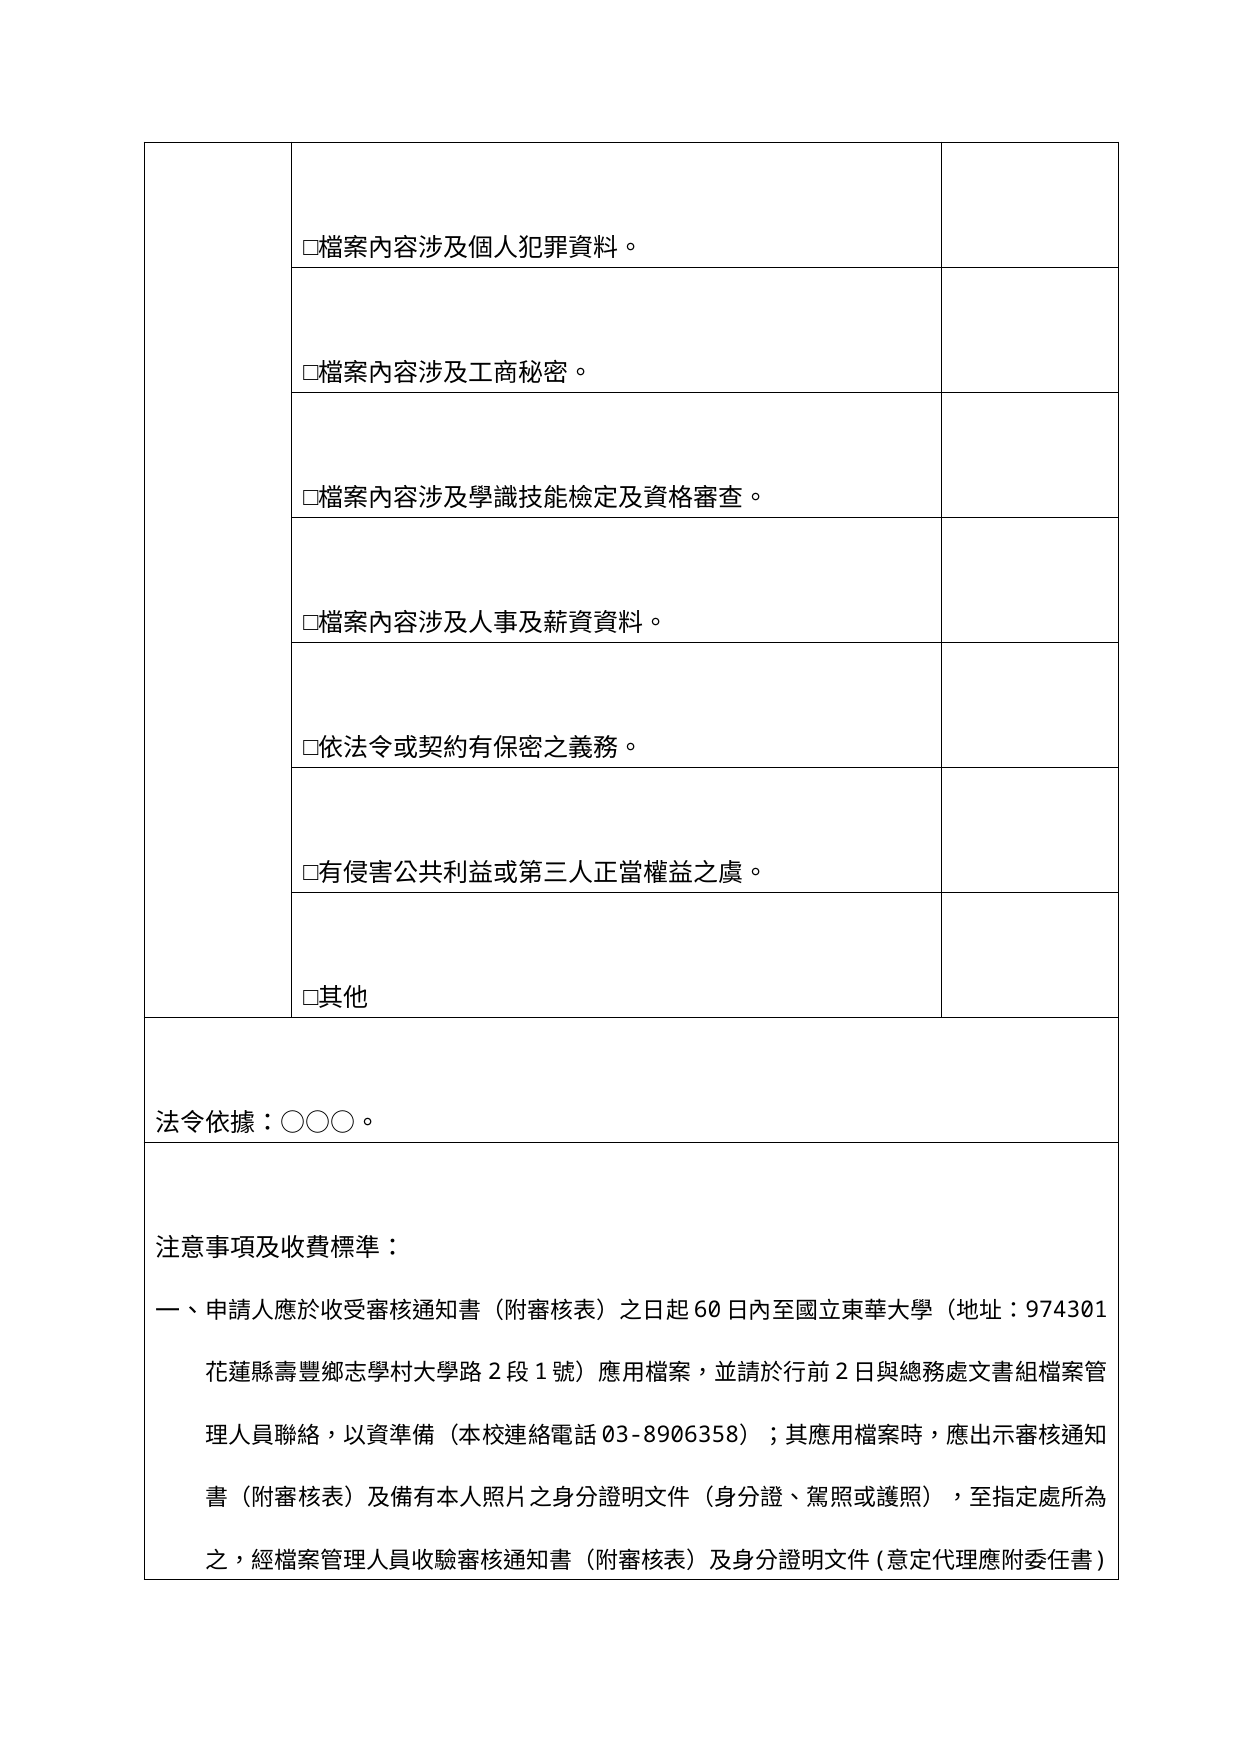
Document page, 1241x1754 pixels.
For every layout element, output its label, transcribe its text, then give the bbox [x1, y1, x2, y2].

table_cell [942, 393, 1118, 517]
table_cell [145, 143, 291, 1017]
table_cell [942, 768, 1118, 892]
table_cell □檔案內容涉及工商秘密。 [292, 268, 941, 392]
table_cell □檔案內容涉及個人犯罪資料。 [292, 143, 941, 267]
table_cell □其他 [292, 893, 941, 1017]
table_cell 注意事項及收費標準： 一、申請人應於收受審核通知書（附審核表）之日起60日內至國立東華大學（地址：974301花蓮縣壽豐鄉志學村大學路2段1號）應用檔案，並請於行前2日與總務處文書組檔案管理人員聯絡，以資準備（本校連絡電話03-8906358）；其應用檔案時，應出示審核通知書（附審核表）及備有本人照片之身分證明文件（身分證、駕照或護照），至指定處所為之，經檔案管理人員收驗審核通知書（附審核表）及身分證明文件(意定代理應附委任書) [145, 1143, 1118, 1579]
table_cell [942, 893, 1118, 1017]
table_cell 法令依據：○○○。 [145, 1018, 1118, 1142]
table_cell □檔案內容涉及學識技能檢定及資格審查。 [292, 393, 941, 517]
table_cell □有侵害公共利益或第三人正當權益之虞。 [292, 768, 941, 892]
table_cell [942, 268, 1118, 392]
table_cell □依法令或契約有保密之義務。 [292, 643, 941, 767]
table_cell [942, 143, 1118, 267]
table_cell □檔案內容涉及人事及薪資資料。 [292, 518, 941, 642]
table_cell [942, 518, 1118, 642]
table_cell [942, 643, 1118, 767]
